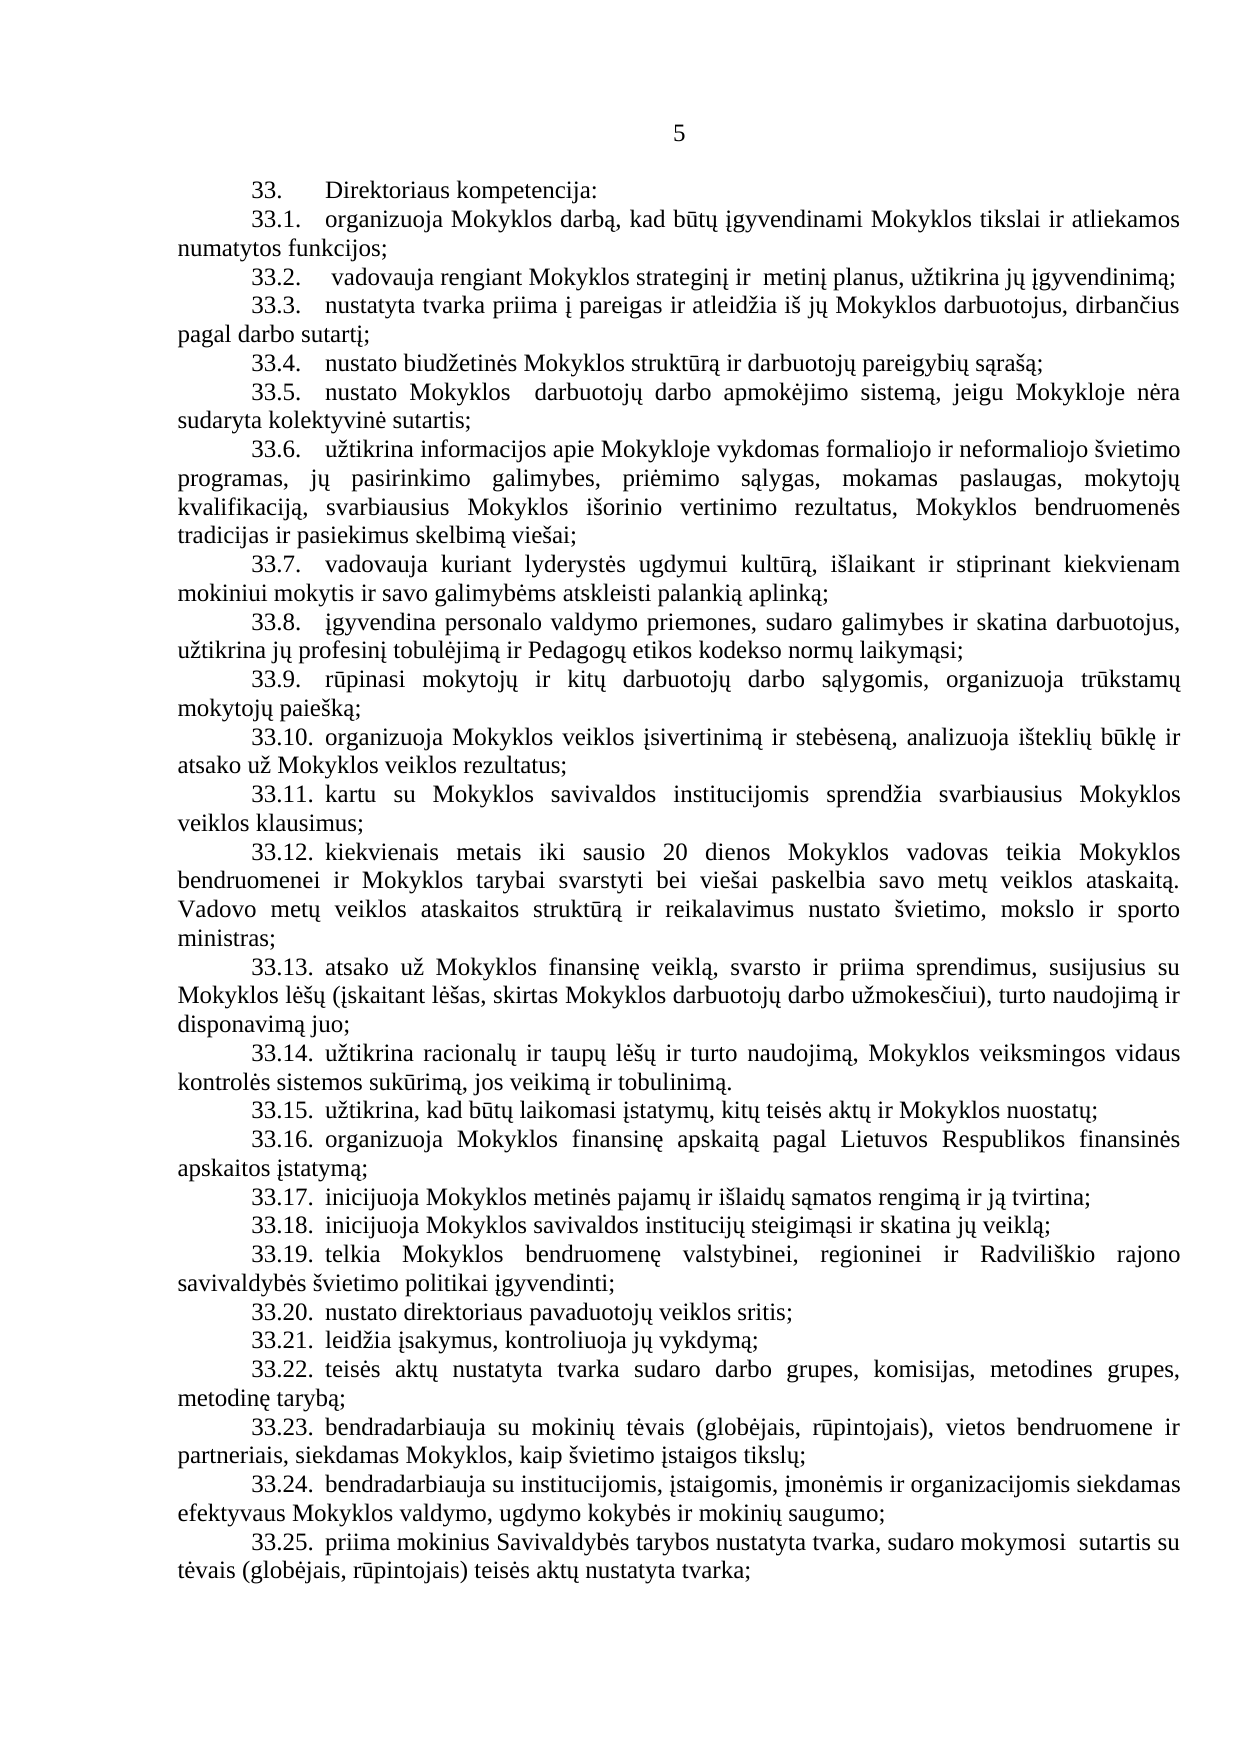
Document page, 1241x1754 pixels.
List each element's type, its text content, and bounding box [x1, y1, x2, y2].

text 33.2. vadovauja rengiant Mokyklos strateginį ir metinį planus, užtikrina jų įgyvendinimą; [177, 262, 1181, 291]
text 33.8. įgyvendina personalo valdymo priemones, sudaro galimybes ir skatina darbuotojus, užtikrina jų profesinį tobulėjimą ir Pedagogų etikos kodekso normų laikymąsi; [177, 607, 1181, 664]
text 33.9. rūpinasi mokytojų ir kitų darbuotojų darbo sąlygomis, organizuoja trūkstamų mokytojų paiešką; [177, 664, 1181, 722]
text 33.23. bendradarbiauja su mokinių tėvais (globėjais, rūpintojais), vietos bendruomene ir partneriais, siekdamas Mokyklos, kaip švietimo įstaigos tikslų; [177, 1412, 1181, 1469]
text 33.14. užtikrina racionalų ir taupų lėšų ir turto naudojimą, Mokyklos veiksmingos vidaus kontrolės sistemos sukūrimą, jos veikimą ir tobulinimą. [177, 1038, 1181, 1096]
text 33.3. nustatyta tvarka priima į pareigas ir atleidžia iš jų Mokyklos darbuotojus, dirbančius pagal darbo sutartį; [177, 291, 1181, 348]
text 33.12. kiekvienais metais iki sausio 20 dienos Mokyklos vadovas teikia Mokyklos bendruomenei ir Mokyklos tarybai svarstyti bei viešai paskelbia savo metų veiklos ataskaitą. Vadovo metų veiklos ataskaitos struktūrą ir reikalavimus nustato švietimo, mokslo ir sporto ministras; [177, 837, 1181, 952]
text 33.20. nustato direktoriaus pavaduotojų veiklos sritis; [177, 1297, 1181, 1326]
text 33.10. organizuoja Mokyklos veiklos įsivertinimą ir stebėseną, analizuoja išteklių būklę ir atsako už Mokyklos veiklos rezultatus; [177, 722, 1181, 779]
text 33.16. organizuoja Mokyklos finansinę apskaitą pagal Lietuvos Respublikos finansinės apskaitos įstatymą; [177, 1124, 1181, 1182]
text 33.24. bendradarbiauja su institucijomis, įstaigomis, įmonėmis ir organizacijomis siekdamas efektyvaus Mokyklos valdymo, ugdymo kokybės ir mokinių saugumo; [177, 1469, 1181, 1527]
text 33.7. vadovauja kuriant lyderystės ugdymui kultūrą, išlaikant ir stiprinant kiekvienam mokiniui mokytis ir savo galimybėms atskleisti palankią aplinką; [177, 549, 1181, 607]
text 33. Direktoriaus kompetencija: [177, 176, 1181, 204]
text 33.18. inicijuoja Mokyklos savivaldos institucijų steigimąsi ir skatina jų veiklą; [177, 1211, 1181, 1239]
text 33.21. leidžia įsakymus, kontroliuoja jų vykdymą; [177, 1326, 1181, 1354]
text 33.19. telkia Mokyklos bendruomenę valstybinei, regioninei ir Radviliškio rajono savivaldybės švietimo politikai įgyvendinti; [177, 1239, 1181, 1297]
text 33.1. organizuoja Mokyklos darbą, kad būtų įgyvendinami Mokyklos tikslai ir atliekamos numatytos funkcijos; [177, 204, 1181, 262]
text 33.11. kartu su Mokyklos savivaldos institucijomis sprendžia svarbiausius Mokyklos veiklos klausimus; [177, 779, 1181, 837]
text 33.4. nustato biudžetinės Mokyklos struktūrą ir darbuotojų pareigybių sąrašą; [177, 348, 1181, 377]
text 33.22. teisės aktų nustatyta tvarka sudaro darbo grupes, komisijas, metodines grupes, metodinę tarybą; [177, 1354, 1181, 1412]
text 33.13. atsako už Mokyklos finansinę veiklą, svarsto ir priima sprendimus, susijusius su Mokyklos lėšų (įskaitant lėšas, skirtas Mokyklos darbuotojų darbo užmokesčiui), turto naudojimą ir disponavimą juo; [177, 952, 1181, 1038]
text 33.6. užtikrina informacijos apie Mokykloje vykdomas formaliojo ir neformaliojo švietimo programas, jų pasirinkimo galimybes, priėmimo sąlygas, mokamas paslaugas, mokytojų kvalifikaciją, svarbiausius Mokyklos išorinio vertinimo rezultatus, Mokyklos bendruomenės tradicijas ir pasiekimus skelbimą viešai; [177, 434, 1181, 549]
text 33.15. užtikrina, kad būtų laikomasi įstatymų, kitų teisės aktų ir Mokyklos nuostatų; [177, 1096, 1181, 1124]
text 33.25. priima mokinius Savivaldybės tarybos nustatyta tvarka, sudaro mokymosi sutartis su tėvais (globėjais, rūpintojais) teisės aktų nustatyta tvarka; [177, 1527, 1181, 1584]
text 33.5. nustato Mokyklos darbuotojų darbo apmokėjimo sistemą, jeigu Mokykloje nėra sudaryta kolektyvinė sutartis; [177, 377, 1181, 434]
text 33.17. inicijuoja Mokyklos metinės pajamų ir išlaidų sąmatos rengimą ir ją tvirtina; [177, 1182, 1181, 1211]
